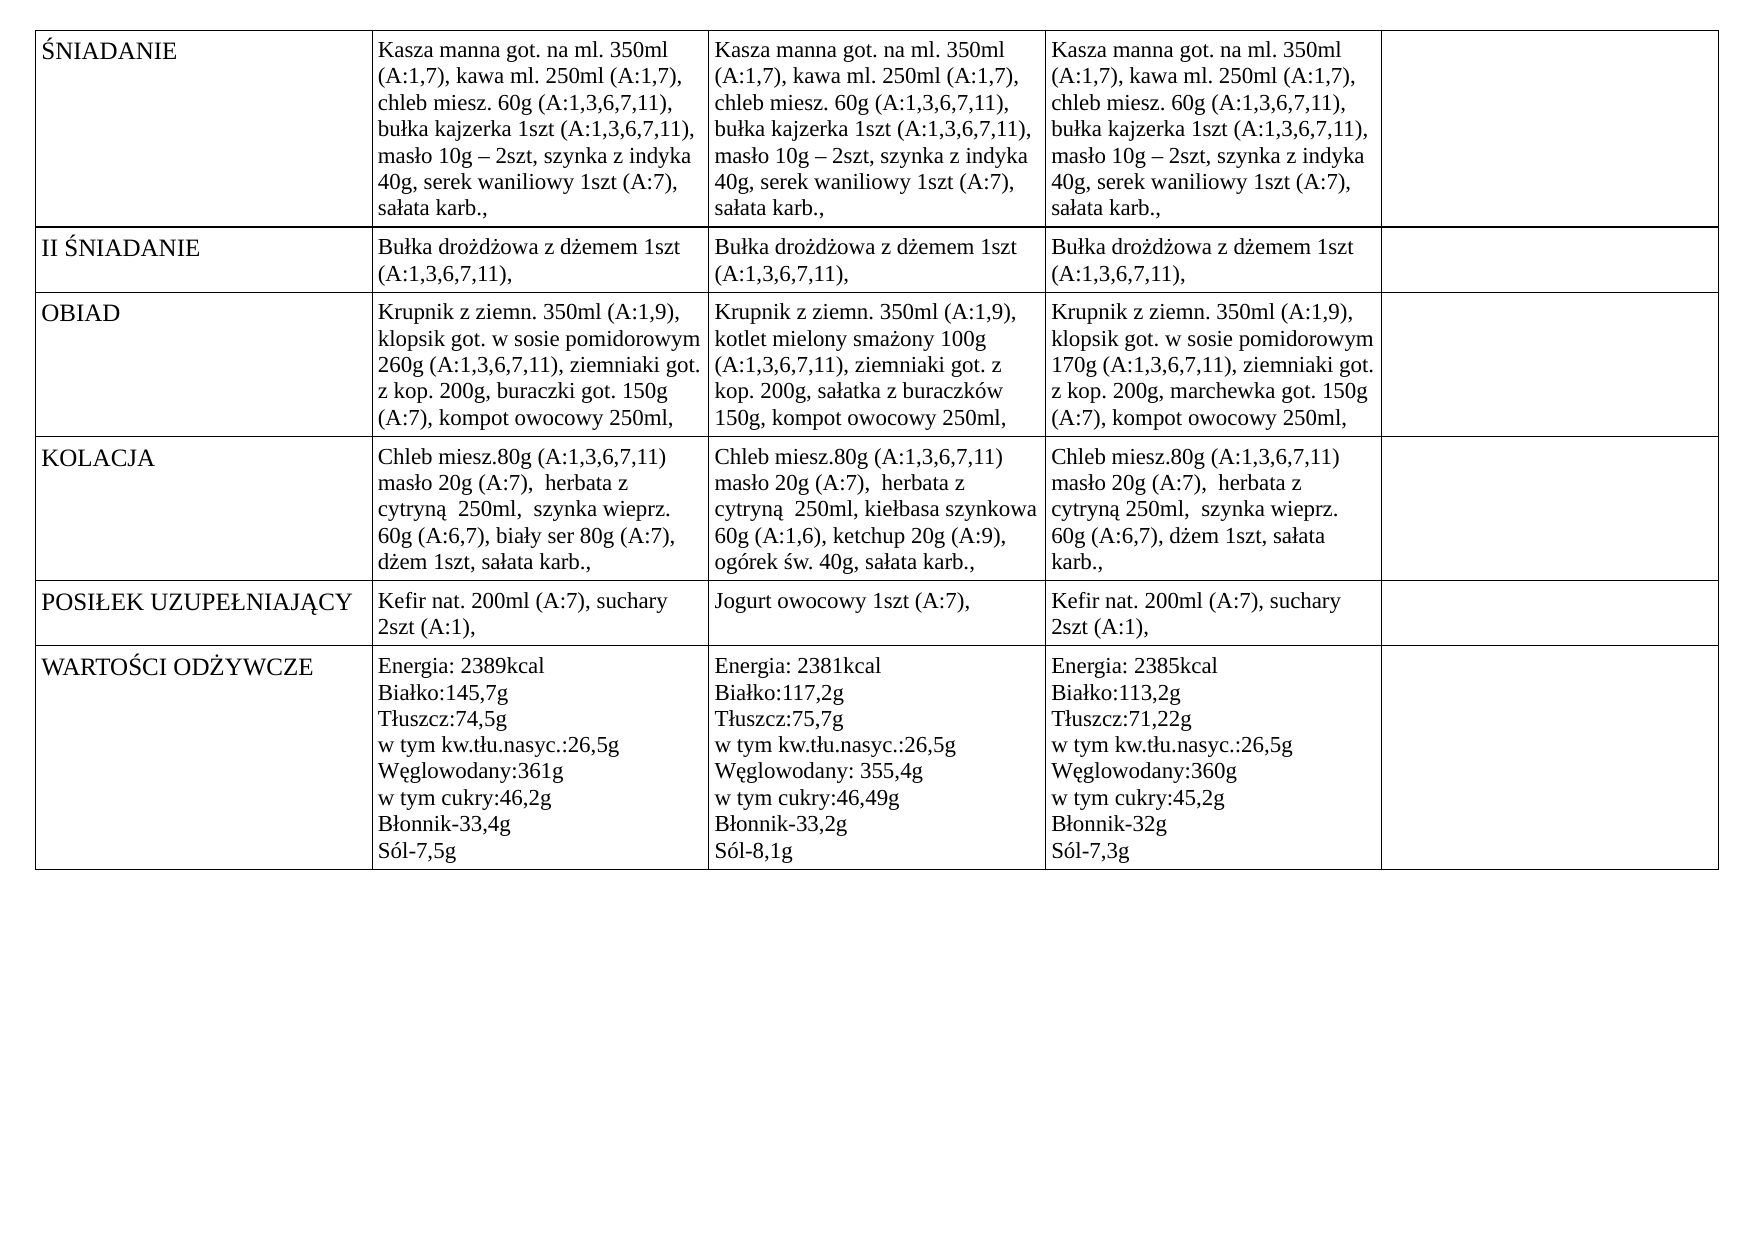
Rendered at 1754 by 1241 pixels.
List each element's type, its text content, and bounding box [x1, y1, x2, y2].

table_cell KOLACJA [36, 437, 372, 580]
table_cell [1382, 31, 1718, 226]
table_cell Bułka drożdżowa z dżemem 1szt (A:1,3,6,7,11), [373, 228, 708, 292]
table_cell OBIAD [36, 293, 372, 436]
table_cell [1382, 293, 1718, 436]
table_cell Bułka drożdżowa z dżemem 1szt (A:1,3,6,7,11), [709, 228, 1045, 292]
table_cell [1382, 646, 1718, 869]
table_cell Krupnik z ziemn. 350ml (A:1,9), kotlet mielony smażony 100g (A:1,3,6,7,11), ziemniaki got. z kop. 200g, sałatka z buraczków 150g, kompot owocowy 250ml, [709, 293, 1045, 436]
table_cell POSIŁEK UZUPEŁNIAJĄCY [36, 581, 372, 645]
table_cell ŚNIADANIE [36, 31, 372, 226]
table_cell Kasza manna got. na ml. 350ml (A:1,7), kawa ml. 250ml (A:1,7), chleb miesz. 60g (A:1,3,6,7,11), bułka kajzerka 1szt (A:1,3,6,7,11), masło 10g – 2szt, szynka z indyka 40g, serek waniliowy 1szt (A:7), sałata karb., [373, 31, 708, 226]
table_cell Jogurt owocowy 1szt (A:7), [709, 581, 1045, 645]
table_cell Kasza manna got. na ml. 350ml (A:1,7), kawa ml. 250ml (A:1,7), chleb miesz. 60g (A:1,3,6,7,11), bułka kajzerka 1szt (A:1,3,6,7,11), masło 10g – 2szt, szynka z indyka 40g, serek waniliowy 1szt (A:7), sałata karb., [709, 31, 1045, 226]
table_cell Krupnik z ziemn. 350ml (A:1,9), klopsik got. w sosie pomidorowym 170g (A:1,3,6,7,11), ziemniaki got. z kop. 200g, marchewka got. 150g (A:7), kompot owocowy 250ml, [1046, 293, 1381, 436]
table_cell Energia: 2389kcal Białko:145,7g Tłuszcz:74,5g w tym kw.tłu.nasyc.:26,5g Węglowodany:361g w tym cukry:46,2g Błonnik-33,4g Sól-7,5g [373, 646, 708, 869]
table_cell Krupnik z ziemn. 350ml (A:1,9), klopsik got. w sosie pomidorowym 260g (A:1,3,6,7,11), ziemniaki got. z kop. 200g, buraczki got. 150g (A:7), kompot owocowy 250ml, [373, 293, 708, 436]
table_cell Bułka drożdżowa z dżemem 1szt (A:1,3,6,7,11), [1046, 228, 1381, 292]
table_cell Chleb miesz.80g (A:1,3,6,7,11) masło 20g (A:7), herbata z cytryną 250ml, szynka wieprz. 60g (A:6,7), dżem 1szt, sałata karb., [1046, 437, 1381, 580]
table_cell [1382, 228, 1718, 292]
table_cell Energia: 2385kcal Białko:113,2g Tłuszcz:71,22g w tym kw.tłu.nasyc.:26,5g Węglowodany:360g w tym cukry:45,2g Błonnik-32g Sól-7,3g [1046, 646, 1381, 869]
table_cell [1382, 581, 1718, 645]
table_cell II ŚNIADANIE [36, 228, 372, 292]
table_cell Kefir nat. 200ml (A:7), suchary 2szt (A:1), [373, 581, 708, 645]
table_cell Kefir nat. 200ml (A:7), suchary 2szt (A:1), [1046, 581, 1381, 645]
table_cell [1382, 437, 1718, 580]
table_cell Chleb miesz.80g (A:1,3,6,7,11) masło 20g (A:7), herbata z cytryną 250ml, kiełbasa szynkowa 60g (A:1,6), ketchup 20g (A:9), ogórek św. 40g, sałata karb., [709, 437, 1045, 580]
table_cell WARTOŚCI ODŻYWCZE [36, 646, 372, 869]
table_cell Kasza manna got. na ml. 350ml (A:1,7), kawa ml. 250ml (A:1,7), chleb miesz. 60g (A:1,3,6,7,11), bułka kajzerka 1szt (A:1,3,6,7,11), masło 10g – 2szt, szynka z indyka 40g, serek waniliowy 1szt (A:7), sałata karb., [1046, 31, 1381, 226]
table_cell Energia: 2381kcal Białko:117,2g Tłuszcz:75,7g w tym kw.tłu.nasyc.:26,5g Węglowodany: 355,4g w tym cukry:46,49g Błonnik-33,2g Sól-8,1g [709, 646, 1045, 869]
table_cell Chleb miesz.80g (A:1,3,6,7,11) masło 20g (A:7), herbata z cytryną 250ml, szynka wieprz. 60g (A:6,7), biały ser 80g (A:7), dżem 1szt, sałata karb., [373, 437, 708, 580]
